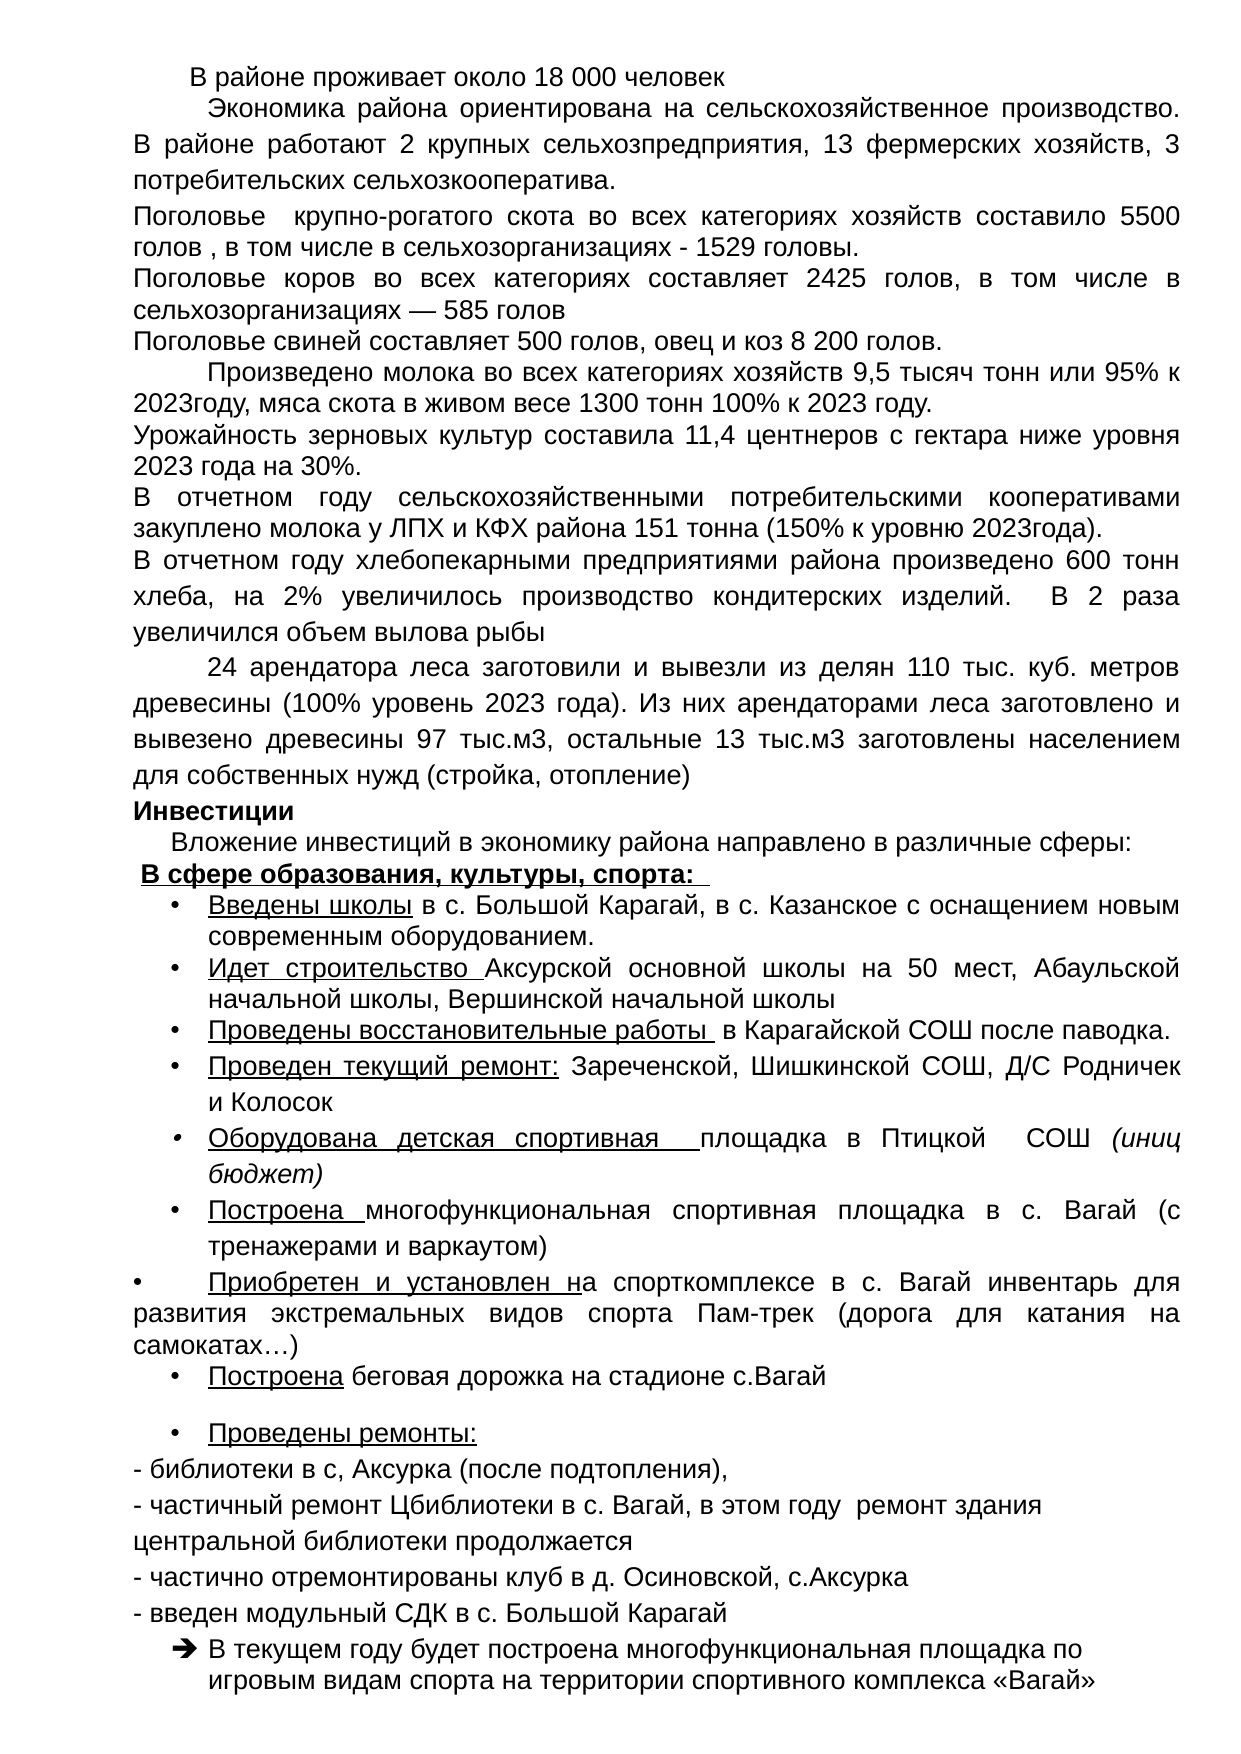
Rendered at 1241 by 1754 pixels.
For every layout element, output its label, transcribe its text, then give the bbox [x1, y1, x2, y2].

list Проведен текущий ремонт: Зареченской, Шишкинской СОШ, Д/С Родничек и Колосок [170, 1050, 1181, 1117]
text В отчетном году сельскохозяйственными потребительскими кооперативами закуплено молока у ЛПХ и КФХ района 151 тонна (150% к уровню 2023года). [133, 481, 1181, 544]
text Вложение инвестиций в экономику района направлено в различные сферы: [133, 826, 1181, 858]
list Приобретен и установлен на спорткомплексе в с. Вагай инвентарь для развития экстремальных видов спорта Пам-трек (дорога для катания на самокатах…) [133, 1266, 1181, 1360]
list Построена беговая дорожка на стадионе с.Вагай [170, 1360, 1181, 1391]
list Проведены ремонты: [170, 1417, 1181, 1448]
list Идет строительство Аксурской основной школы на 50 мест, Абаульской начальной школы, Вершинской начальной школы [170, 952, 1181, 1014]
text 24 арендатора леса заготовили и вывезли из делян 110 тыс. куб. метров древесины (100% уровень 2023 года). Из них арендаторами леса заготовлено и вывезено древесины 97 тыс.м3, остальные 13 тыс.м3 заготовлены населением для собственных нужд (стройка, отопление) [133, 651, 1181, 791]
text В районе проживает около 18 000 человек [133, 61, 1181, 92]
text - библиотеки в с, Аксурка (после подтопления), [133, 1453, 1181, 1484]
list Введены школы в с. Большой Карагай, в с. Казанское с оснащением новым современным оборудованием. [170, 889, 1181, 952]
text В сфере образования, культуры, спорта: [133, 858, 1181, 889]
list Построена многофункциональная спортивная площадка в с. Вагай (с тренажерами и варкаутом) [170, 1194, 1181, 1261]
list В текущем году будет построена многофункциональная площадка по игровым видам спорта на территории спортивного комплекса «Вагай» [170, 1633, 1181, 1695]
text Урожайность зерновых культур составила 11,4 центнеров с гектара ниже уровня 2023 года на 30%. [133, 419, 1181, 481]
text - введен модульный СДК в с. Большой Карагай [133, 1597, 1181, 1628]
text Поголовье свиней составляет 500 голов, овец и коз 8 200 голов. [133, 325, 1181, 356]
text Произведено молока во всех категориях хозяйств 9,5 тысяч тонн или 95% к 2023году, мяса скота в живом весе 1300 тонн 100% к 2023 году. [133, 356, 1181, 419]
list Оборудована детская спортивная площадка в Птицкой СОШ (иниц бюджет) [170, 1122, 1181, 1189]
text Поголовье крупно-рогатого скота во всех категориях хозяйств составило 5500 голов , в том числе в сельхозорганизациях - 1529 головы. [133, 200, 1181, 262]
text В отчетном году хлебопекарными предприятиями района произведено 600 тонн хлеба, на 2% увеличилось производство кондитерских изделий. В 2 раза увеличился объем вылова рыбы [133, 544, 1181, 647]
text Инвестиции [133, 795, 1181, 826]
list Проведены восстановительные работы в Карагайской СОШ после паводка. [170, 1014, 1181, 1046]
text Поголовье коров во всех категориях составляет 2425 голов, в том числе в сельхозорганизациях — 585 голов [133, 262, 1181, 325]
text - частичный ремонт Цбиблиотеки в с. Вагай, в этом году ремонт здания центральной библиотеки продолжается [133, 1489, 1181, 1556]
text - частично отремонтированы клуб в д. Осиновской, с.Аксурка [133, 1561, 1181, 1592]
text Экономика района ориентирована на сельскохозяйственное производство. В районе работают 2 крупных сельхозпредприятия, 13 фермерских хозяйств, 3 потребительских сельхозкооператива. [133, 92, 1181, 195]
